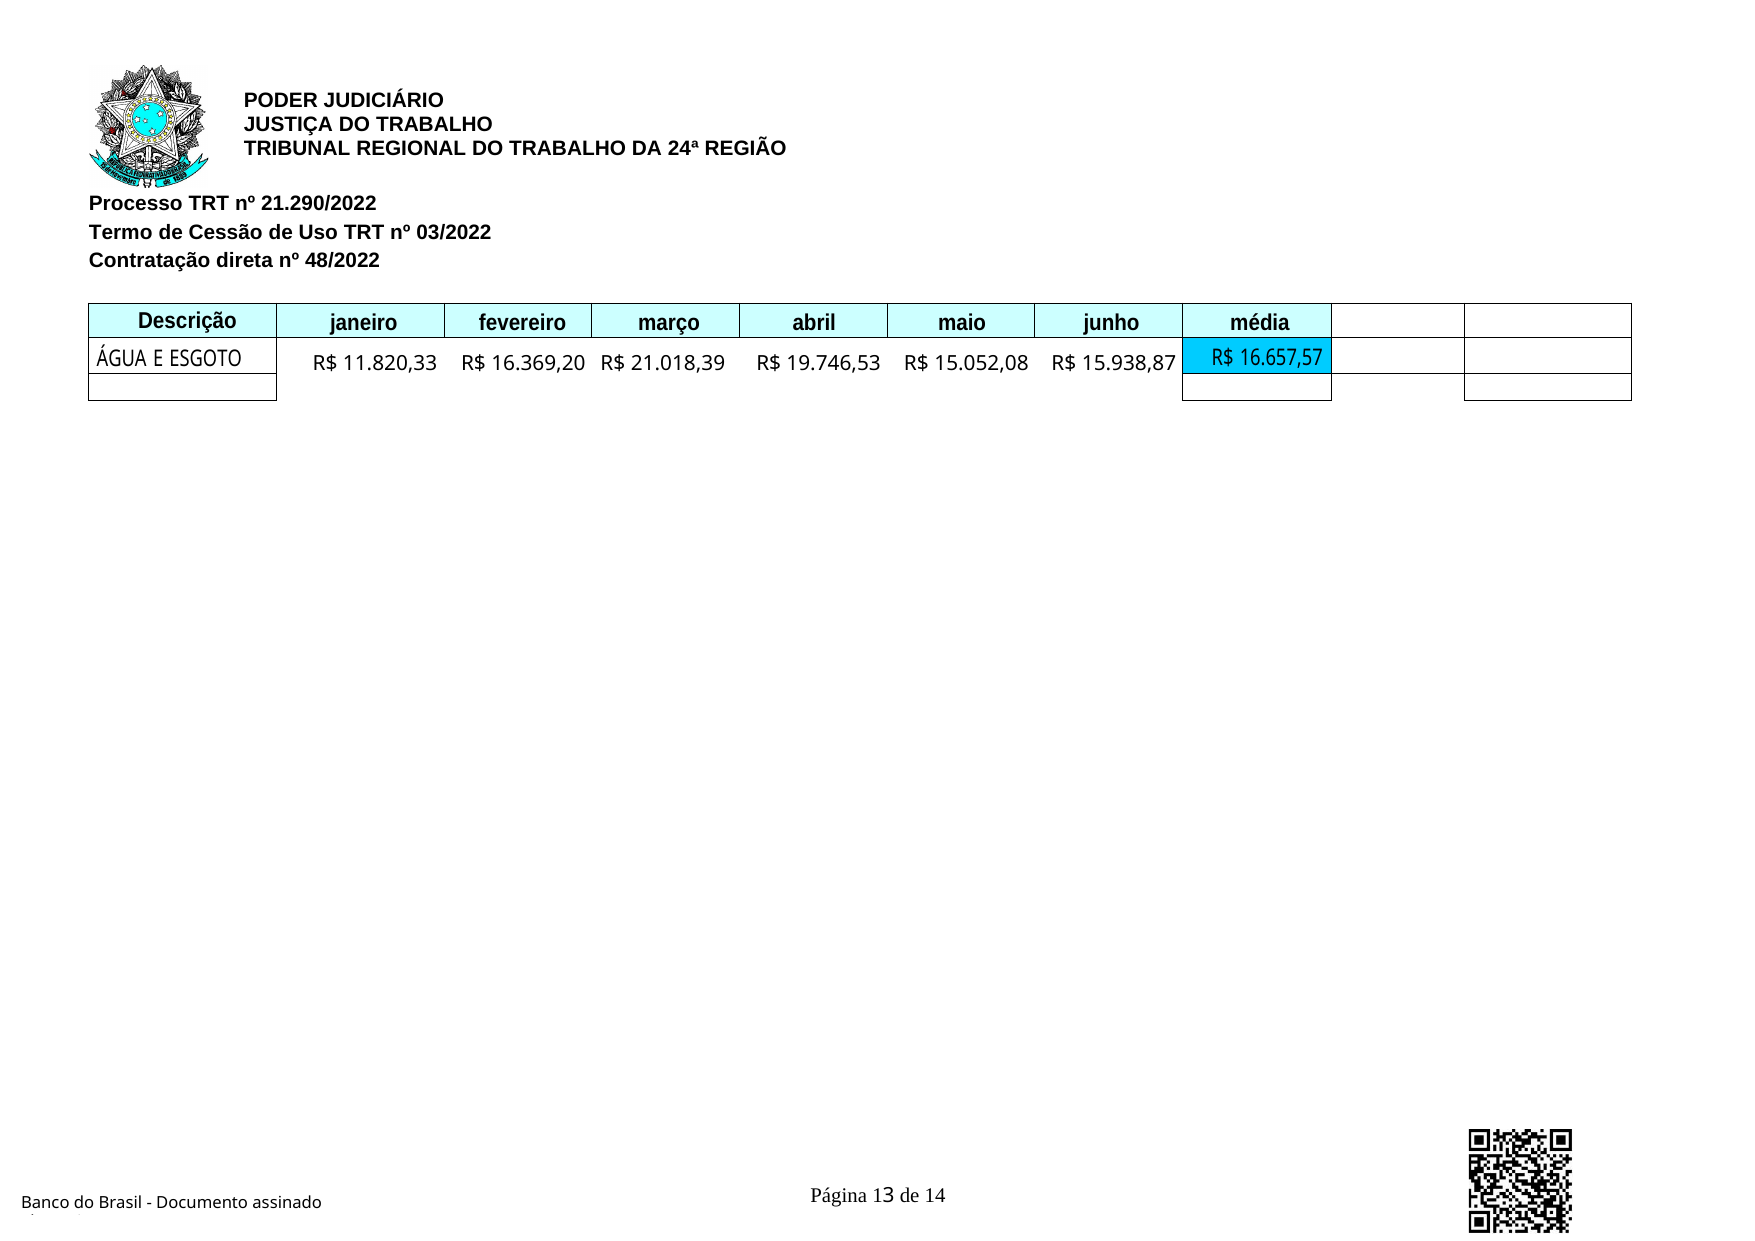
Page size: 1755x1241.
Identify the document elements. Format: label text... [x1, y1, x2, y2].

table_cell janeiro [277, 304, 444, 337]
table_cell abril [740, 304, 887, 337]
table_cell junho [1035, 304, 1182, 337]
table_cell [1332, 304, 1464, 337]
table_cell maio [888, 304, 1034, 337]
table_cell [1465, 338, 1631, 373]
table_cell [1465, 374, 1631, 399]
table_cell média [1183, 304, 1331, 337]
table_cell R$ 16.369,20 [444, 338, 592, 399]
table_cell [1332, 374, 1464, 399]
table_cell R$ 16.657,57 [1183, 338, 1331, 373]
table_cell [1183, 374, 1331, 399]
table_cell [1465, 304, 1631, 337]
table_cell R$ 19.746,53 [740, 338, 887, 399]
table_cell R$ 11.820,33 [277, 338, 444, 399]
table_cell R$ 15.052,08 [887, 338, 1035, 399]
table_cell Descrição [89, 304, 276, 337]
table_cell R$ 21.018,39 [592, 338, 739, 399]
table_cell ÁGUA E ESGOTO [89, 338, 276, 373]
table_cell [89, 374, 276, 399]
table_cell fevereiro [445, 304, 591, 337]
table_cell [1332, 338, 1464, 373]
table_cell R$ 15.938,87 [1035, 338, 1182, 399]
table_cell março [592, 304, 739, 337]
